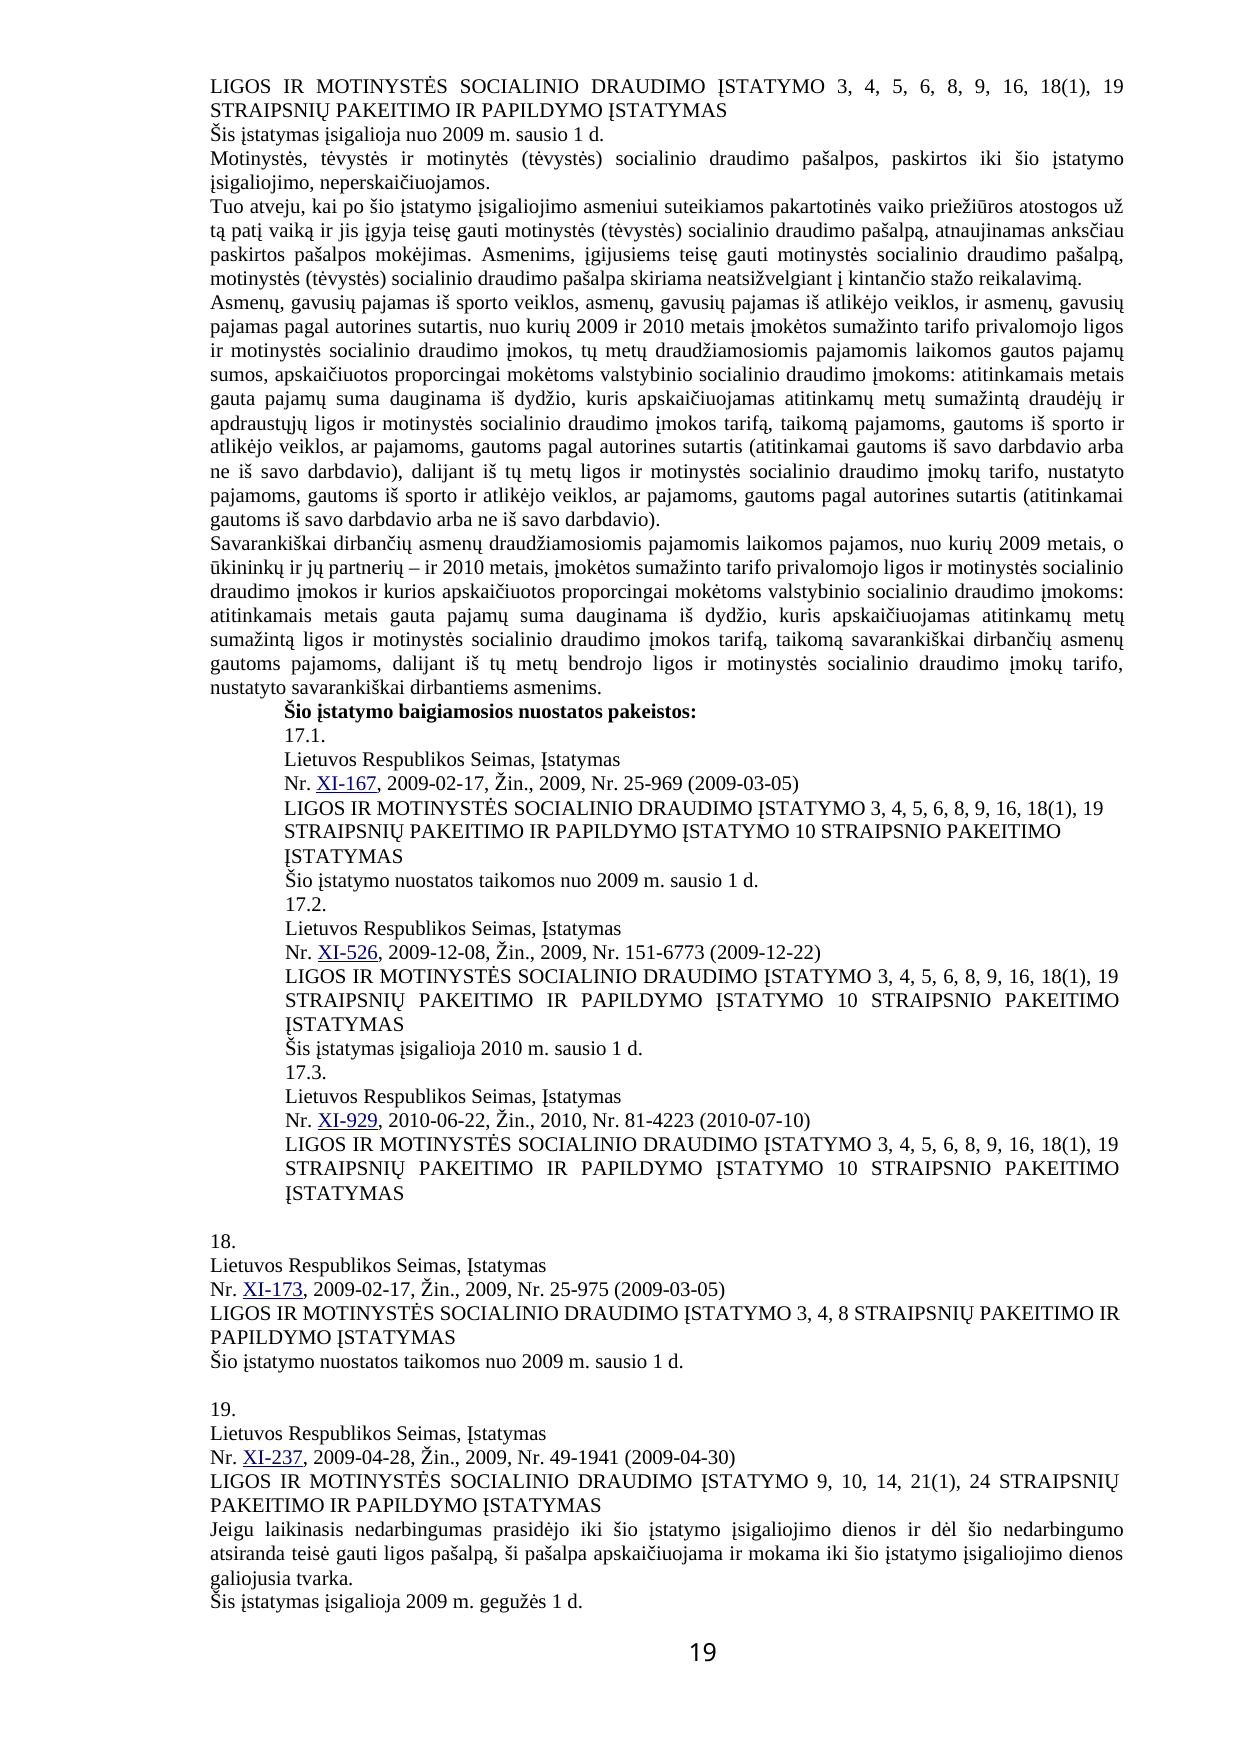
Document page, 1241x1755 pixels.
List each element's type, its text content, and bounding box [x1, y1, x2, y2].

text Nr. XI-237, 2009-04-28, Žin., 2009, Nr. 49-1941 (2009-04-30) [210, 1445, 1120, 1469]
text Šio įstatymo nuostatos taikomos nuo 2009 m. sausio 1 d. [210, 1349, 1126, 1373]
text LIGOS IR MOTINYSTĖS SOCIALINIO DRAUDIMO ĮSTATYMO 3, 4, 5, 6, 8, 9, 16, 18(1), 19 STRAIPSNIŲ PAKEITIMO IR PAPILDYMO ĮSTATYMO 10 STRAIPSNIO PAKEITIMO ĮSTATYMAS [284, 795, 1126, 868]
text Tuo atveju, kai po šio įstatymo įsigaliojimo asmeniui suteikiamos pakartotinės vaiko priežiūros atostogos už tą patį vaiką ir jis įgyja teisę gauti motinystės (tėvystės) socialinio draudimo pašalpą, atnaujinamas anksčiau paskirtos pašalpos mokėjimas. Asmenims, įgijusiems teisę gauti motinystės socialinio draudimo pašalpą, motinystės (tėvystės) socialinio draudimo pašalpa skiriama neatsižvelgiant į kintančio stažo reikalavimą. [210, 194, 1126, 290]
text 17.2. [210, 892, 1126, 916]
text Šis įstatymas įsigalioja nuo 2009 m. sausio 1 d. [210, 122, 1126, 146]
text Lietuvos Respublikos Seimas, Įstatymas [285, 1084, 1120, 1108]
text Šis įstatymas įsigalioja 2009 m. gegužės 1 d. [210, 1589, 1126, 1613]
text Nr. XI-167, 2009-02-17, Žin., 2009, Nr. 25-969 (2009-03-05) [210, 771, 1126, 795]
text Nr. XI-173, 2009-02-17, Žin., 2009, Nr. 25-975 (2009-03-05) [210, 1277, 1126, 1301]
text LIGOS IR MOTINYSTĖS SOCIALINIO DRAUDIMO ĮSTATYMO 9, 10, 14, 21(1), 24 STRAIPSNIŲ PAKEITIMO IR PAPILDYMO ĮSTATYMAS [210, 1469, 1120, 1517]
text Šis įstatymas įsigalioja 2010 m. sausio 1 d. [210, 1036, 1126, 1060]
text LIGOS IR MOTINYSTĖS SOCIALINIO DRAUDIMO ĮSTATYMO 3, 4, 5, 6, 8, 9, 16, 18(1), 19 STRAIPSNIŲ PAKEITIMO IR PAPILDYMO ĮSTATYMO 10 STRAIPSNIO PAKEITIMO ĮSTATYMAS [285, 1132, 1120, 1204]
text Nr. XI-929, 2010-06-22, Žin., 2010, Nr. 81-4223 (2010-07-10) [285, 1108, 1120, 1132]
text Savarankiškai dirbančių asmenų draudžiamosiomis pajamomis laikomos pajamos, nuo kurių 2009 metais, o ūkininkų ir jų partnerių – ir 2010 metais, įmokėtos sumažinto tarifo privalomojo ligos ir motinystės socialinio draudimo įmokos ir kurios apskaičiuotos proporcingai mokėtoms valstybinio socialinio draudimo įmokoms: atitinkamais metais gauta pajamų suma dauginama iš dydžio, kuris apskaičiuojamas atitinkamų metų sumažintą ligos ir motinystės socialinio draudimo įmokos tarifą, taikomą savarankiškai dirbančių asmenų gautoms pajamoms, dalijant iš tų metų bendrojo ligos ir motinystės socialinio draudimo įmokų tarifo, nustatyto savarankiškai dirbantiems asmenims. [210, 531, 1126, 699]
text LIGOS IR MOTINYSTĖS SOCIALINIO DRAUDIMO ĮSTATYMO 3, 4, 5, 6, 8, 9, 16, 18(1), 19 STRAIPSNIŲ PAKEITIMO IR PAPILDYMO ĮSTATYMO 10 STRAIPSNIO PAKEITIMO ĮSTATYMAS [285, 964, 1120, 1036]
text Šio įstatymo nuostatos taikomos nuo 2009 m. sausio 1 d. [210, 868, 1126, 892]
text 17.3. [285, 1060, 1120, 1084]
text LIGOS IR MOTINYSTĖS SOCIALINIO DRAUDIMO ĮSTATYMO 3, 4, 5, 6, 8, 9, 16, 18(1), 19 STRAIPSNIŲ PAKEITIMO IR PAPILDYMO ĮSTATYMAS [210, 73, 1126, 122]
text Lietuvos Respublikos Seimas, Įstatymas [210, 747, 1126, 771]
text Jeigu laikinasis nedarbingumas prasidėjo iki šio įstatymo įsigaliojimo dienos ir dėl šio nedarbingumo atsiranda teisė gauti ligos pašalpą, ši pašalpa apskaičiuojama ir mokama iki šio įstatymo įsigaliojimo dienos galiojusia tvarka. [210, 1517, 1126, 1589]
text Lietuvos Respublikos Seimas, Įstatymas [210, 916, 1120, 940]
text Lietuvos Respublikos Seimas, Įstatymas [210, 1253, 1126, 1277]
text 18. [210, 1228, 1126, 1253]
text Lietuvos Respublikos Seimas, Įstatymas [210, 1421, 1120, 1445]
text LIGOS IR MOTINYSTĖS SOCIALINIO DRAUDIMO ĮSTATYMO 3, 4, 8 STRAIPSNIŲ PAKEITIMO IR PAPILDYMO ĮSTATYMAS [210, 1301, 1126, 1349]
text Asmenų, gavusių pajamas iš sporto veiklos, asmenų, gavusių pajamas iš atlikėjo veiklos, ir asmenų, gavusių pajamas pagal autorines sutartis, nuo kurių 2009 ir 2010 metais įmokėtos sumažinto tarifo privalomojo ligos ir motinystės socialinio draudimo įmokos, tų metų draudžiamosiomis pajamomis laikomos gautos pajamų sumos, apskaičiuotos proporcingai mokėtoms valstybinio socialinio draudimo įmokoms: atitinkamais metais gauta pajamų suma dauginama iš dydžio, kuris apskaičiuojamas atitinkamų metų sumažintą draudėjų ir apdraustųjų ligos ir motinystės socialinio draudimo įmokos tarifą, taikomą pajamoms, gautoms iš sporto ir atlikėjo veiklos, ar pajamoms, gautoms pagal autorines sutartis (atitinkamai gautoms iš savo darbdavio arba ne iš savo darbdavio), dalijant iš tų metų ligos ir motinystės socialinio draudimo įmokų tarifo, nustatyto pajamoms, gautoms iš sporto ir atlikėjo veiklos, ar pajamoms, gautoms pagal autorines sutartis (atitinkamai gautoms iš savo darbdavio arba ne iš savo darbdavio). [210, 290, 1126, 531]
text 19. [210, 1397, 1120, 1421]
text 17.1. [210, 723, 1126, 747]
text Nr. XI-526, 2009-12-08, Žin., 2009, Nr. 151-6773 (2009-12-22) [210, 940, 1120, 964]
text Motinystės, tėvystės ir motinytės (tėvystės) socialinio draudimo pašalpos, paskirtos iki šio įstatymo įsigaliojimo, neperskaičiuojamos. [210, 146, 1126, 194]
text Šio įstatymo baigiamosios nuostatos pakeistos: [210, 699, 1126, 723]
